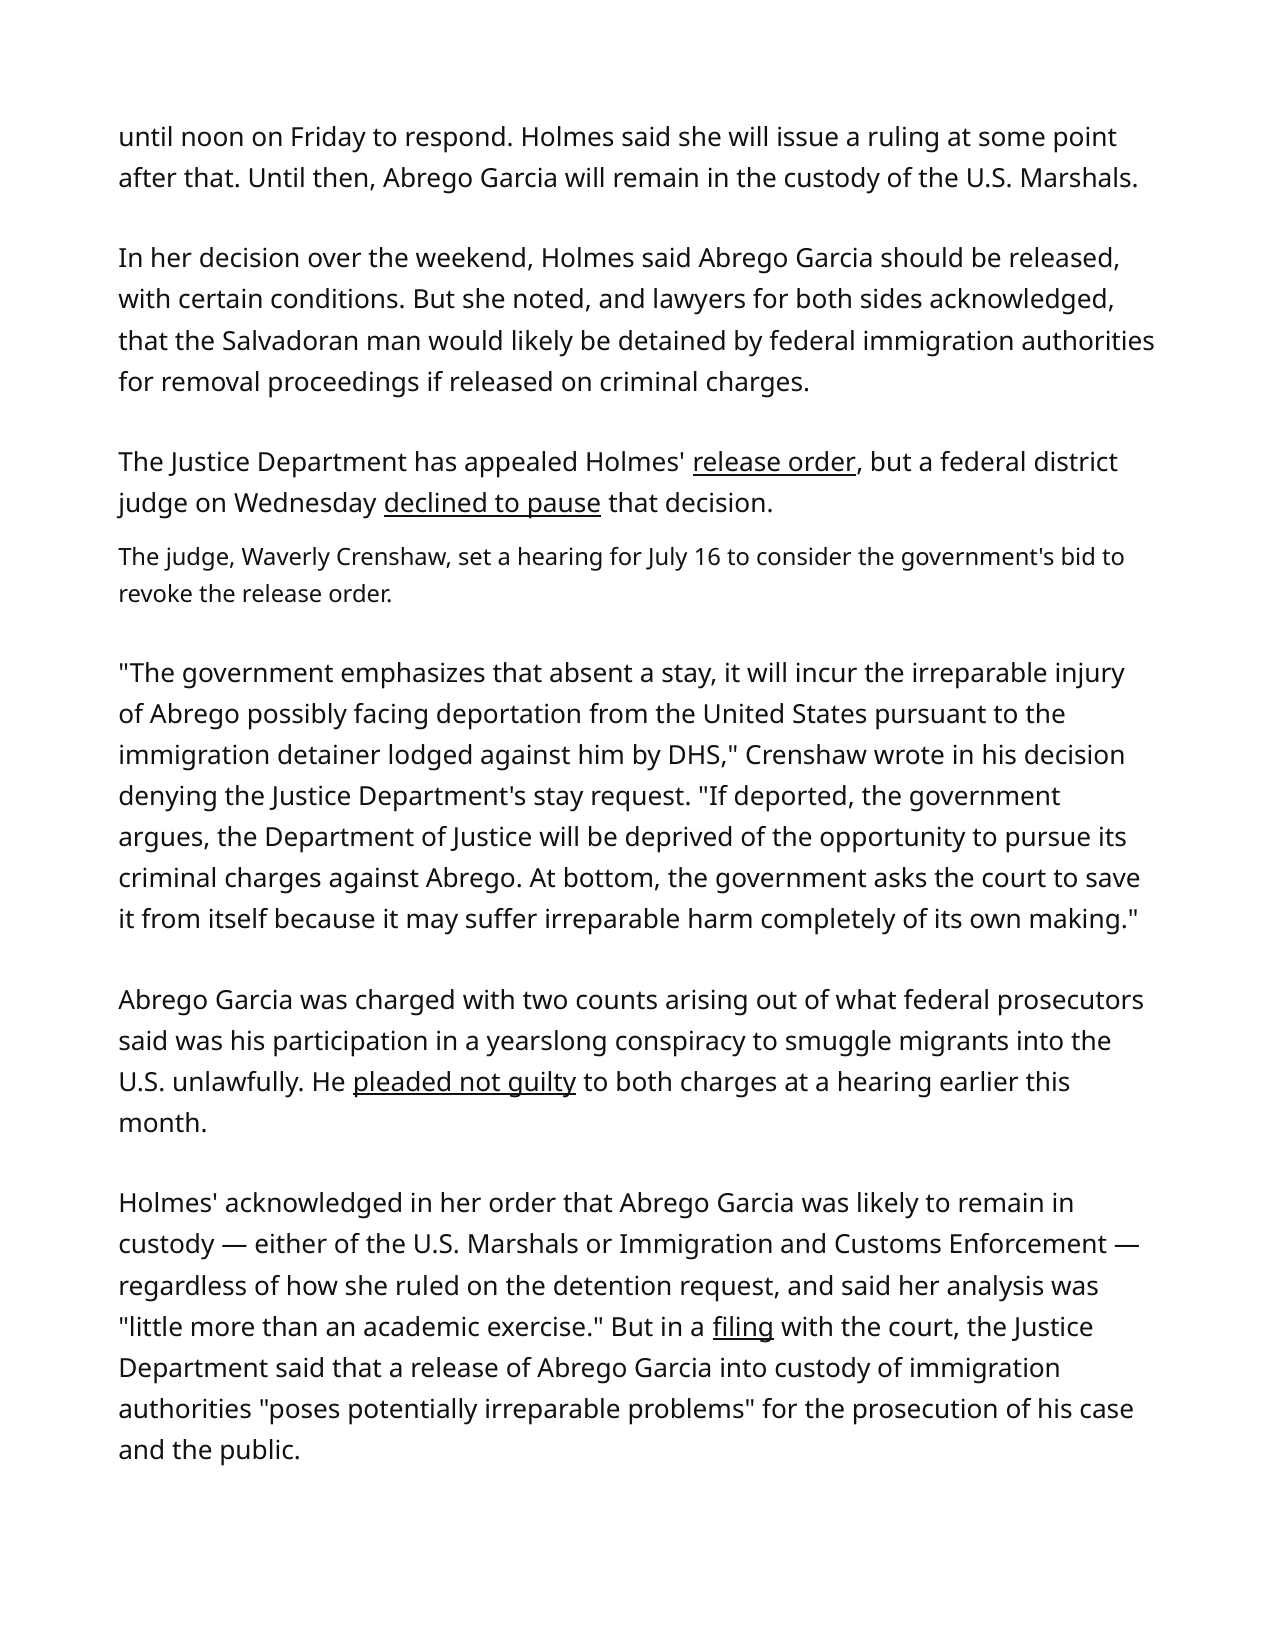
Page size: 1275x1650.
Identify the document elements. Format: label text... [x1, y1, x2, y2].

text Abrego Garcia was charged with two counts arising out of what federal prosecutors said was his participation in a yearslong conspiracy to smuggle migrants into the U.S. unlawfully. He pleaded not guilty to both charges at a hearing earlier this month. [118, 981, 1157, 1140]
text In her decision over the weekend, Holmes said Abrego Garcia should be released, with certain conditions. But she noted, and lawyers for both sides acknowledged, that the Salvadoran man would likely be detained by federal immigration authorities for removal proceedings if released on criminal charges. [118, 240, 1157, 399]
text The Justice Department has appealed Holmes' release order, but a federal district judge on Wednesday declined to pause that decision. [118, 443, 1157, 520]
text Holmes' acknowledged in her order that Abrego Garcia was likely to remain in custody — either of the U.S. Marshals or Immigration and Customs Enforcement — regardless of how she ruled on the detention request, and said her analysis was "little more than an academic exercise." But in a filing with the court, the Justice Department said that a release of Abrego Garcia into custody of immigration authorities "poses potentially irreparable problems" for the prosecution of his case and the public. [118, 1185, 1157, 1467]
text until noon on Friday to respond. Holmes said she will issue a ruling at some point after that. Until then, Abrego Garcia will remain in the custody of the U.S. Marshals. [118, 118, 1157, 195]
text "The government emphasizes that absent a stay, it will incur the irreparable injury of Abrego possibly facing deportation from the United States pursuant to the immigration detainer lodged against him by DHS," Crenshaw wrote in his decision denying the Justice Department's stay request. "If deported, the government argues, the Department of Justice will be deprived of the opportunity to pursue its criminal charges against Abrego. At bottom, the government asks the court to save it from itself because it may suffer irreparable harm completely of its own making." [118, 654, 1157, 936]
text The judge, Waverly Crenshaw, set a hearing for July 16 to consider the government's bid to revoke the release order. [118, 540, 1157, 610]
